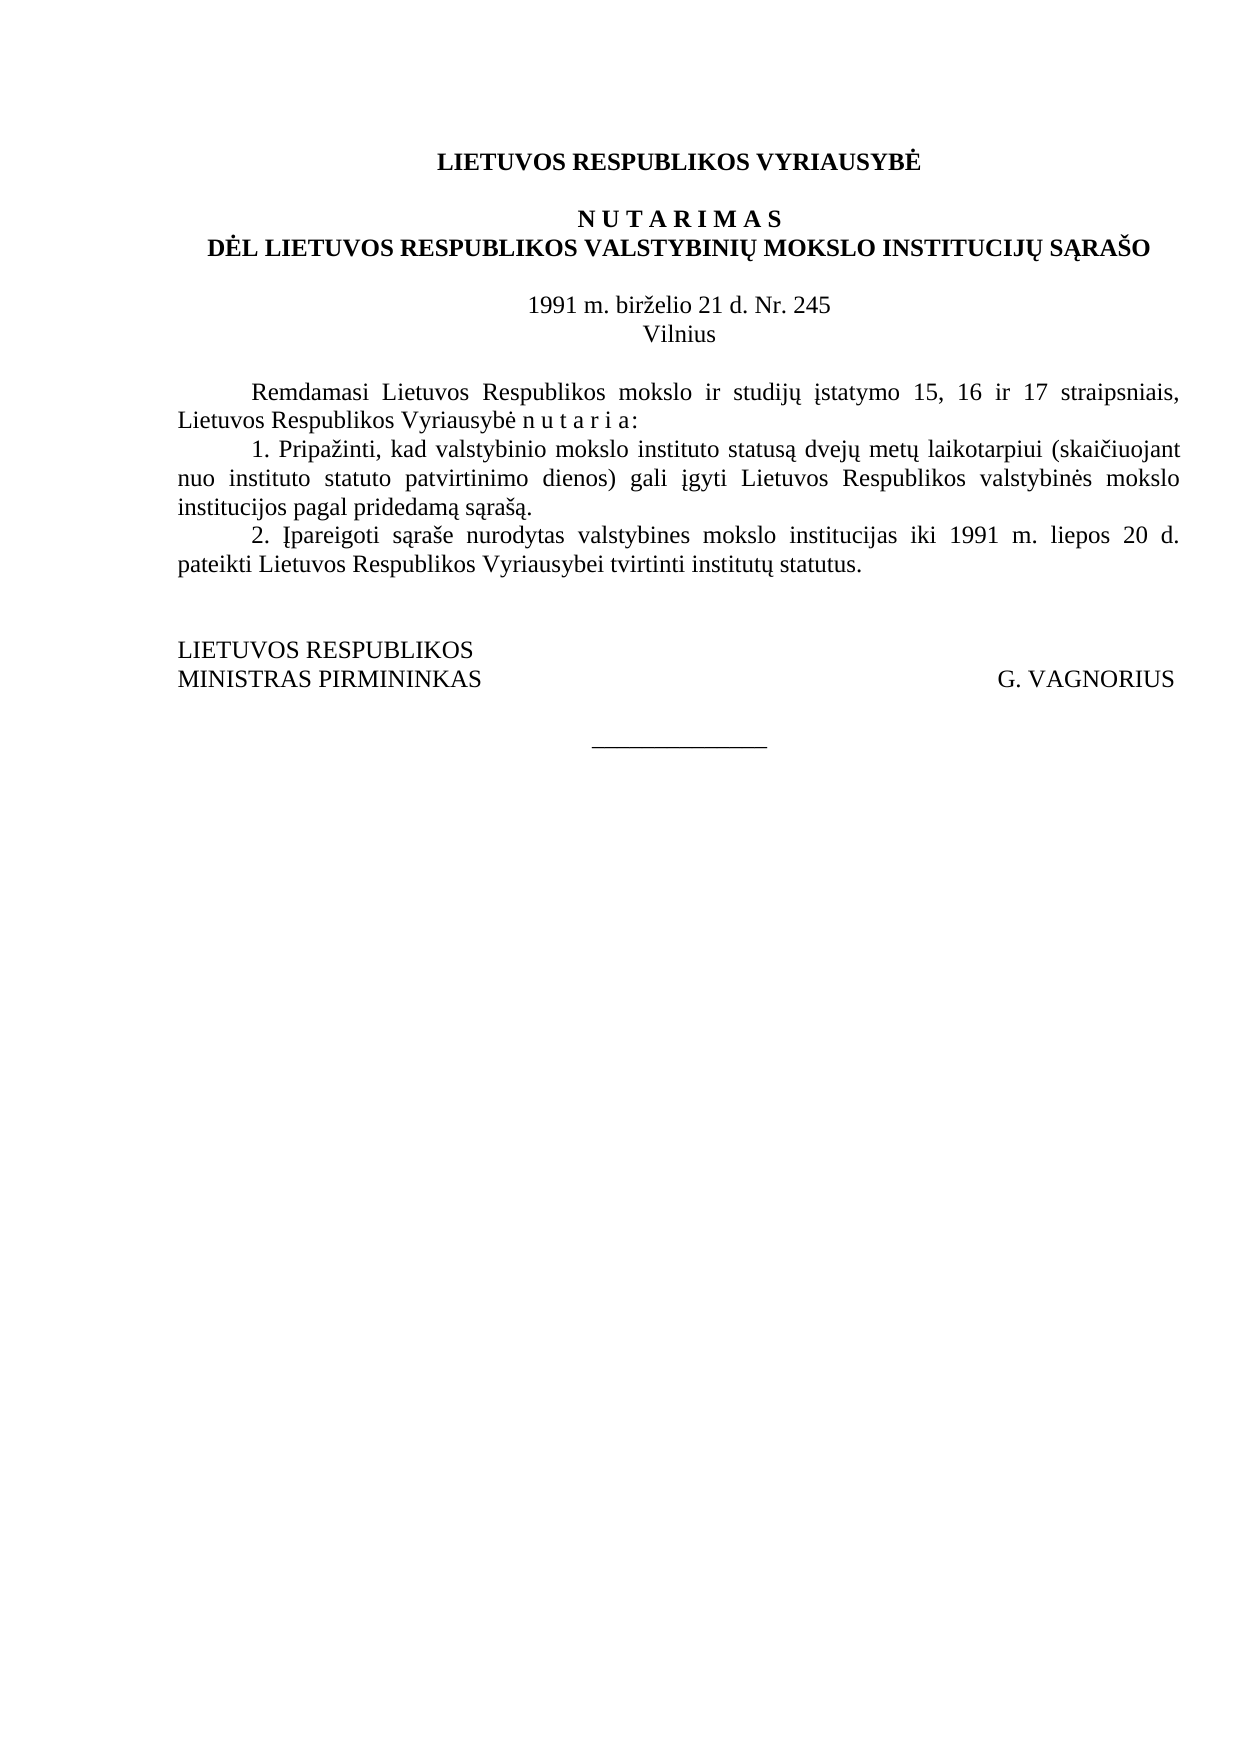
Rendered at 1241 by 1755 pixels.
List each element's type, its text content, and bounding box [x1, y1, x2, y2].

text 1991 m. birželio 21 d. Nr. 245 [177, 291, 1181, 319]
text LIETUVOS RESPUBLIKOS VYRIAUSYBĖ [177, 147, 1181, 176]
text 1. Pripažinti, kad valstybinio mokslo instituto statusą dvejų metų laikotarpiui (skaičiuojant nuo instituto statuto patvirtinimo dienos) gali įgyti Lietuvos Respublikos valstybinės mokslo institucijos pagal pridedamą sąrašą. [177, 434, 1181, 521]
text DĖL LIETUVOS RESPUBLIKOS VALSTYBINIŲ MOKSLO INSTITUCIJŲ SĄRAŠO [177, 233, 1181, 262]
text 2. Įpareigoti sąraše nurodytas valstybines mokslo institucijas iki 1991 m. liepos 20 d. pateikti Lietuvos Respublikos Vyriausybei tvirtinti institutų statutus. [177, 521, 1181, 578]
text N U T A R I M A S [177, 204, 1181, 233]
text Remdamasi Lietuvos Respublikos mokslo ir studijų įstatymo 15, 16 ir 17 straipsniais, Lietuvos Respublikos Vyriausybė nutaria: [177, 377, 1181, 434]
text MINISTRAS PIRMININKAS G. VAGNORIUS [177, 664, 1181, 693]
text ______________ [177, 722, 1181, 751]
text Vilnius [177, 319, 1181, 348]
text LIETUVOS RESPUBLIKOS [177, 636, 1181, 664]
